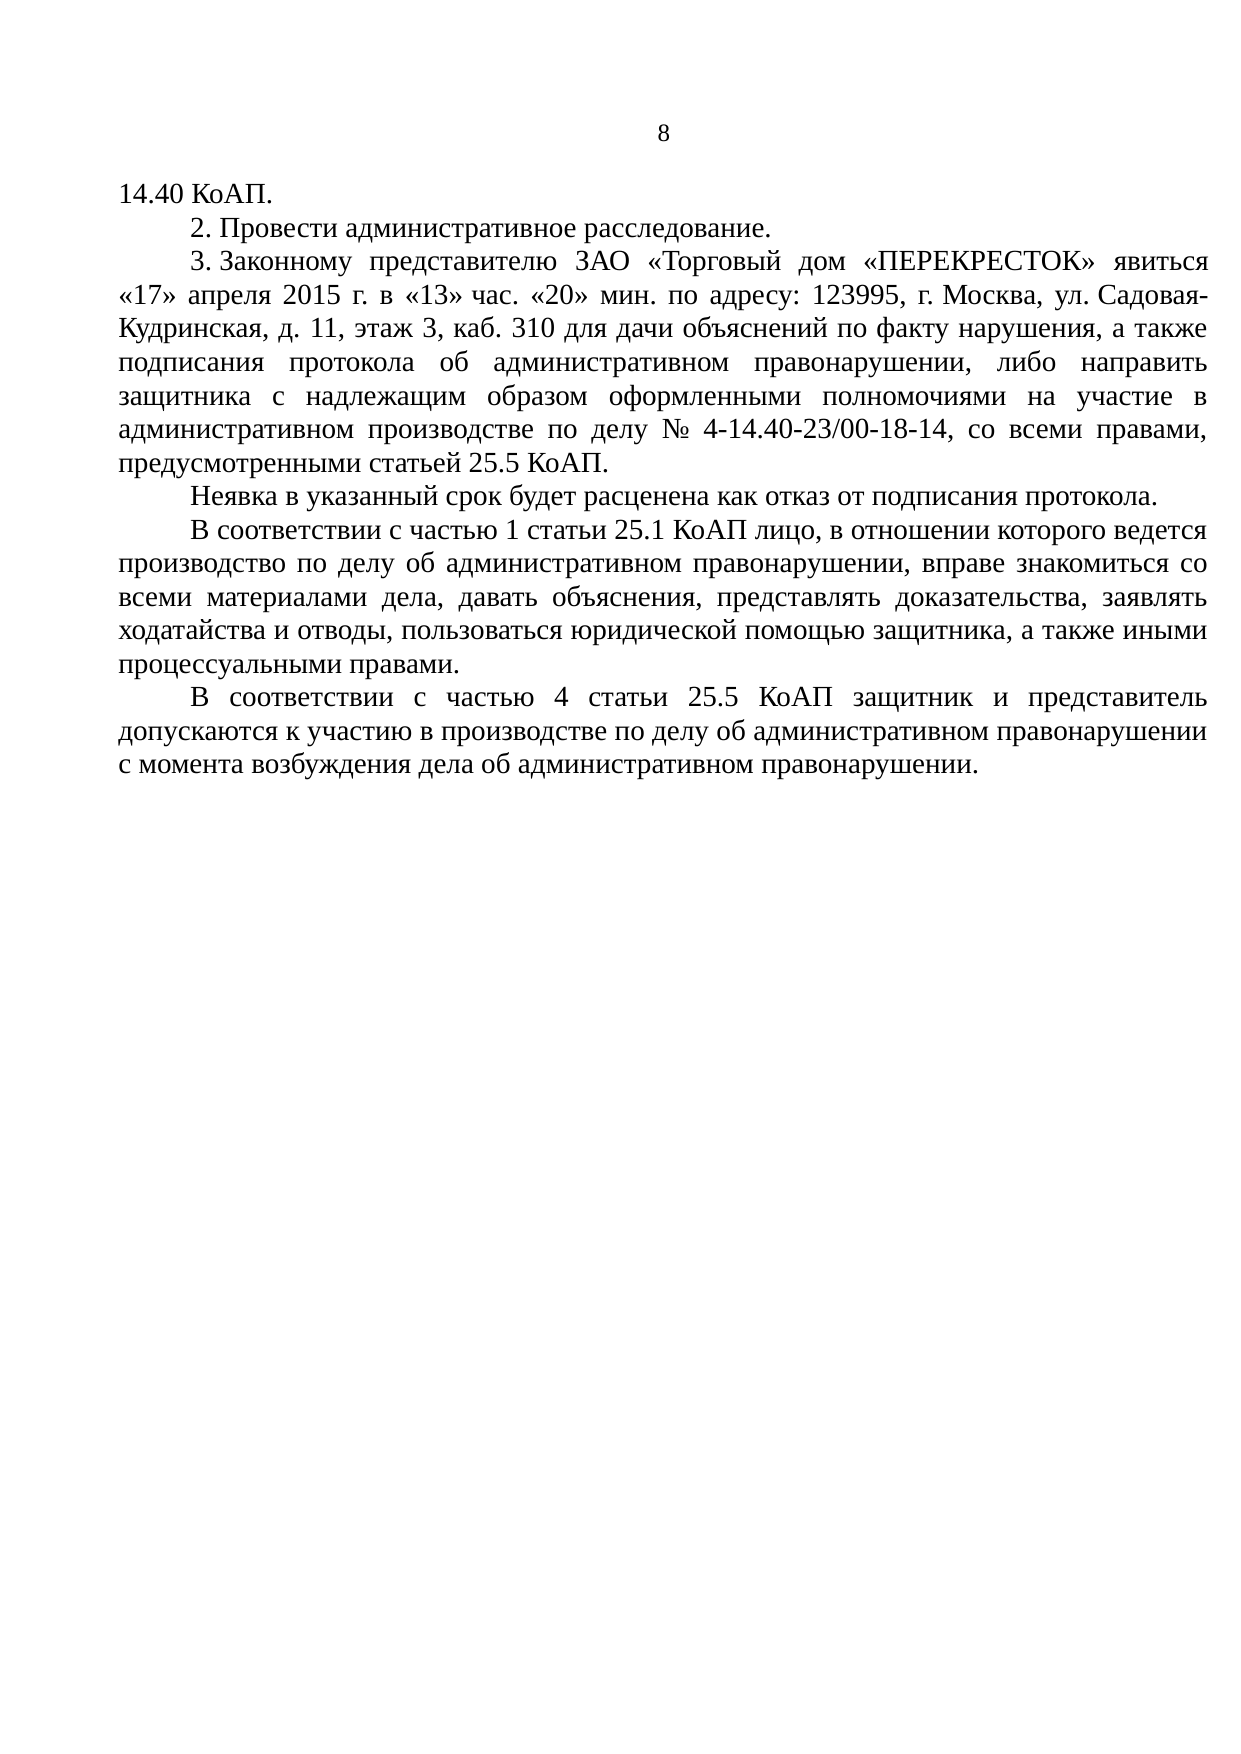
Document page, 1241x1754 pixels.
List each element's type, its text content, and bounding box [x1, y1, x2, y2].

text Неявка в указанный срок будет расценена как отказ от подписания протокола. [118, 478, 1209, 512]
text 2. Провести административное расследование. [118, 210, 1209, 243]
text 14.40 КоАП. [118, 176, 1209, 210]
text В соответствии с частью 1 статьи 25.1 КоАП лицо, в отношении которого ведется производство по делу об административном правонарушении, вправе знакомиться со всеми материалами дела, давать объяснения, представлять доказательства, заявлять ходатайства и отводы, пользоваться юридической помощью защитника, а также иными процессуальными правами. [118, 512, 1209, 679]
text 3. Законному представителю ЗАО «Торговый дом «ПЕРЕКРЕСТОК» явиться «17» апреля 2015 г. в «13» час. «20» мин. по адресу: 123995, г. Москва, ул. Садовая-Кудринская, д. 11, этаж 3, каб. 310 для дачи объяснений по факту нарушения, а также подписания протокола об административном правонарушении, либо направить защитника с надлежащим образом оформленными полномочиями на участие в административном производстве по делу № 4-14.40-23/00-18-14, со всеми правами, предусмотренными статьей 25.5 КоАП. [118, 243, 1209, 478]
text В соответствии с частью 4 статьи 25.5 КоАП защитник и представитель допускаются к участию в производстве по делу об административном правонарушении с момента возбуждения дела об административном правонарушении. [118, 679, 1209, 780]
